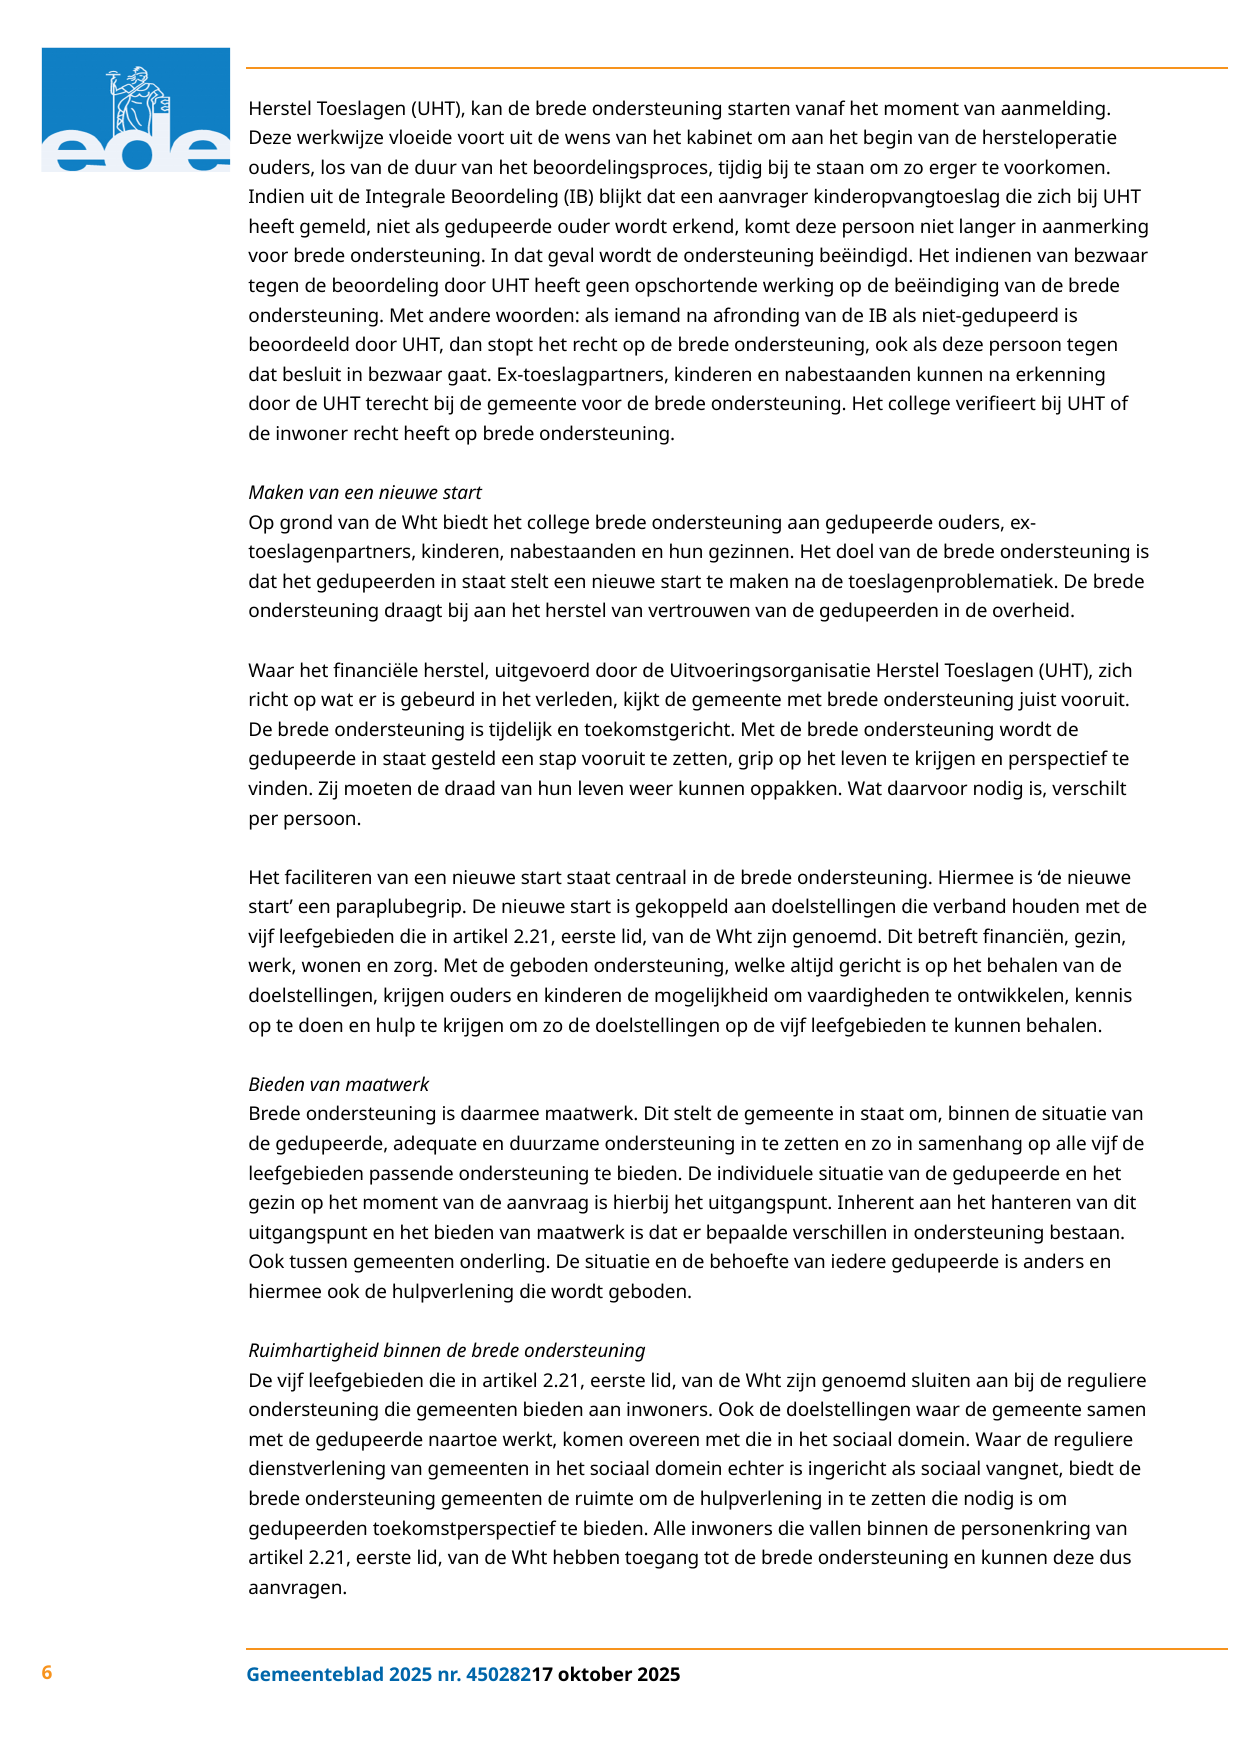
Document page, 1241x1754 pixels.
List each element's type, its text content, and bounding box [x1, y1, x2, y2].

text Op grond van de Wht biedt het college brede ondersteuning aan gedupeerde ouders, ex-toeslagenpartners, kinderen, nabestaanden en hun gezinnen. Het doel van de brede ondersteuning is dat het gedupeerden in staat stelt een nieuwe start te maken na de toeslagenproblematiek. De brede ondersteuning draagt bij aan het herstel van vertrouwen van de gedupeerden in de overheid. [248, 509, 1152, 623]
text Bieden van maatwerk [248, 1071, 1152, 1097]
text Herstel Toeslagen (UHT), kan de brede ondersteuning starten vanaf het moment van aanmelding. Deze werkwijze vloeide voort uit de wens van het kabinet om aan het begin van de hersteloperatie ouders, los van de duur van het beoordelingsproces, tijdig bij te staan om zo erger te voorkomen. Indien uit de Integrale Beoordeling (IB) blijkt dat een aanvrager kinderopvangtoeslag die zich bij UHT heeft gemeld, niet als gedupeerde ouder wordt erkend, komt deze persoon niet langer in aanmerking voor brede ondersteuning. In dat geval wordt de ondersteuning beëindigd. Het indienen van bezwaar tegen de beoordeling door UHT heeft geen opschortende werking op de beëindiging van de brede ondersteuning. Met andere woorden: als iemand na afronding van de IB als niet-gedupeerd is beoordeeld door UHT, dan stopt het recht op de brede ondersteuning, ook als deze persoon tegen dat besluit in bezwaar gaat. Ex-toeslagpartners, kinderen en nabestaanden kunnen na erkenning door de UHT terecht bij de gemeente voor de brede ondersteuning. Het college verifieert bij UHT of de inwoner recht heeft op brede ondersteuning. [248, 95, 1152, 446]
text Waar het financiële herstel, uitgevoerd door de Uitvoeringsorganisatie Herstel Toeslagen (UHT), zich richt op wat er is gebeurd in het verleden, kijkt de gemeente met brede ondersteuning juist vooruit. De brede ondersteuning is tijdelijk en toekomstgericht. Met de brede ondersteuning wordt de gedupeerde in staat gesteld een stap vooruit te zetten, grip op het leven te krijgen en perspectief te vinden. Zij moeten de draad van hun leven weer kunnen oppakken. Wat daarvoor nodig is, verschilt per persoon. [248, 657, 1152, 831]
text Het faciliteren van een nieuwe start staat centraal in de brede ondersteuning. Hiermee is ‘de nieuwe start’ een paraplubegrip. De nieuwe start is gekoppeld aan doelstellingen die verband houden met de vijf leefgebieden die in artikel 2.21, eerste lid, van de Wht zijn genoemd. Dit betreft financiën, gezin, werk, wonen en zorg. Met de geboden ondersteuning, welke altijd gericht is op het behalen van de doelstellingen, krijgen ouders en kinderen de mogelijkheid om vaardigheden te ontwikkelen, kennis op te doen en hulp te krijgen om zo de doelstellingen op de vijf leefgebieden te kunnen behalen. [248, 864, 1152, 1038]
text Maken van een nieuwe start [248, 479, 1152, 505]
text Ruimhartigheid binnen de brede ondersteuning [248, 1337, 1152, 1363]
text De vijf leefgebieden die in artikel 2.21, eerste lid, van de Wht zijn genoemd sluiten aan bij de reguliere ondersteuning die gemeenten bieden aan inwoners. Ook de doelstellingen waar de gemeente samen met de gedupeerde naartoe werkt, komen overeen met die in het sociaal domein. Waar de reguliere dienstverlening van gemeenten in het sociaal domein echter is ingericht als sociaal vangnet, biedt de brede ondersteuning gemeenten de ruimte om de hulpverlening in te zetten die nodig is om gedupeerden toekomstperspectief te bieden. Alle inwoners die vallen binnen de personenkring van artikel 2.21, eerste lid, van de Wht hebben toegang tot de brede ondersteuning en kunnen deze dus aanvragen. [248, 1367, 1152, 1600]
text Brede ondersteuning is daarmee maatwerk. Dit stelt de gemeente in staat om, binnen de situatie van de gedupeerde, adequate en duurzame ondersteuning in te zetten en zo in samenhang op alle vijf de leefgebieden passende ondersteuning te bieden. De individuele situatie van de gedupeerde en het gezin op het moment van de aanvraag is hierbij het uitgangspunt. Inherent aan het hanteren van dit uitgangspunt en het bieden van maatwerk is dat er bepaalde verschillen in ondersteuning bestaan. Ook tussen gemeenten onderling. De situatie en de behoefte van iedere gedupeerde is anders en hiermee ook de hulpverlening die wordt geboden. [248, 1101, 1152, 1304]
picture [41, 47, 231, 172]
